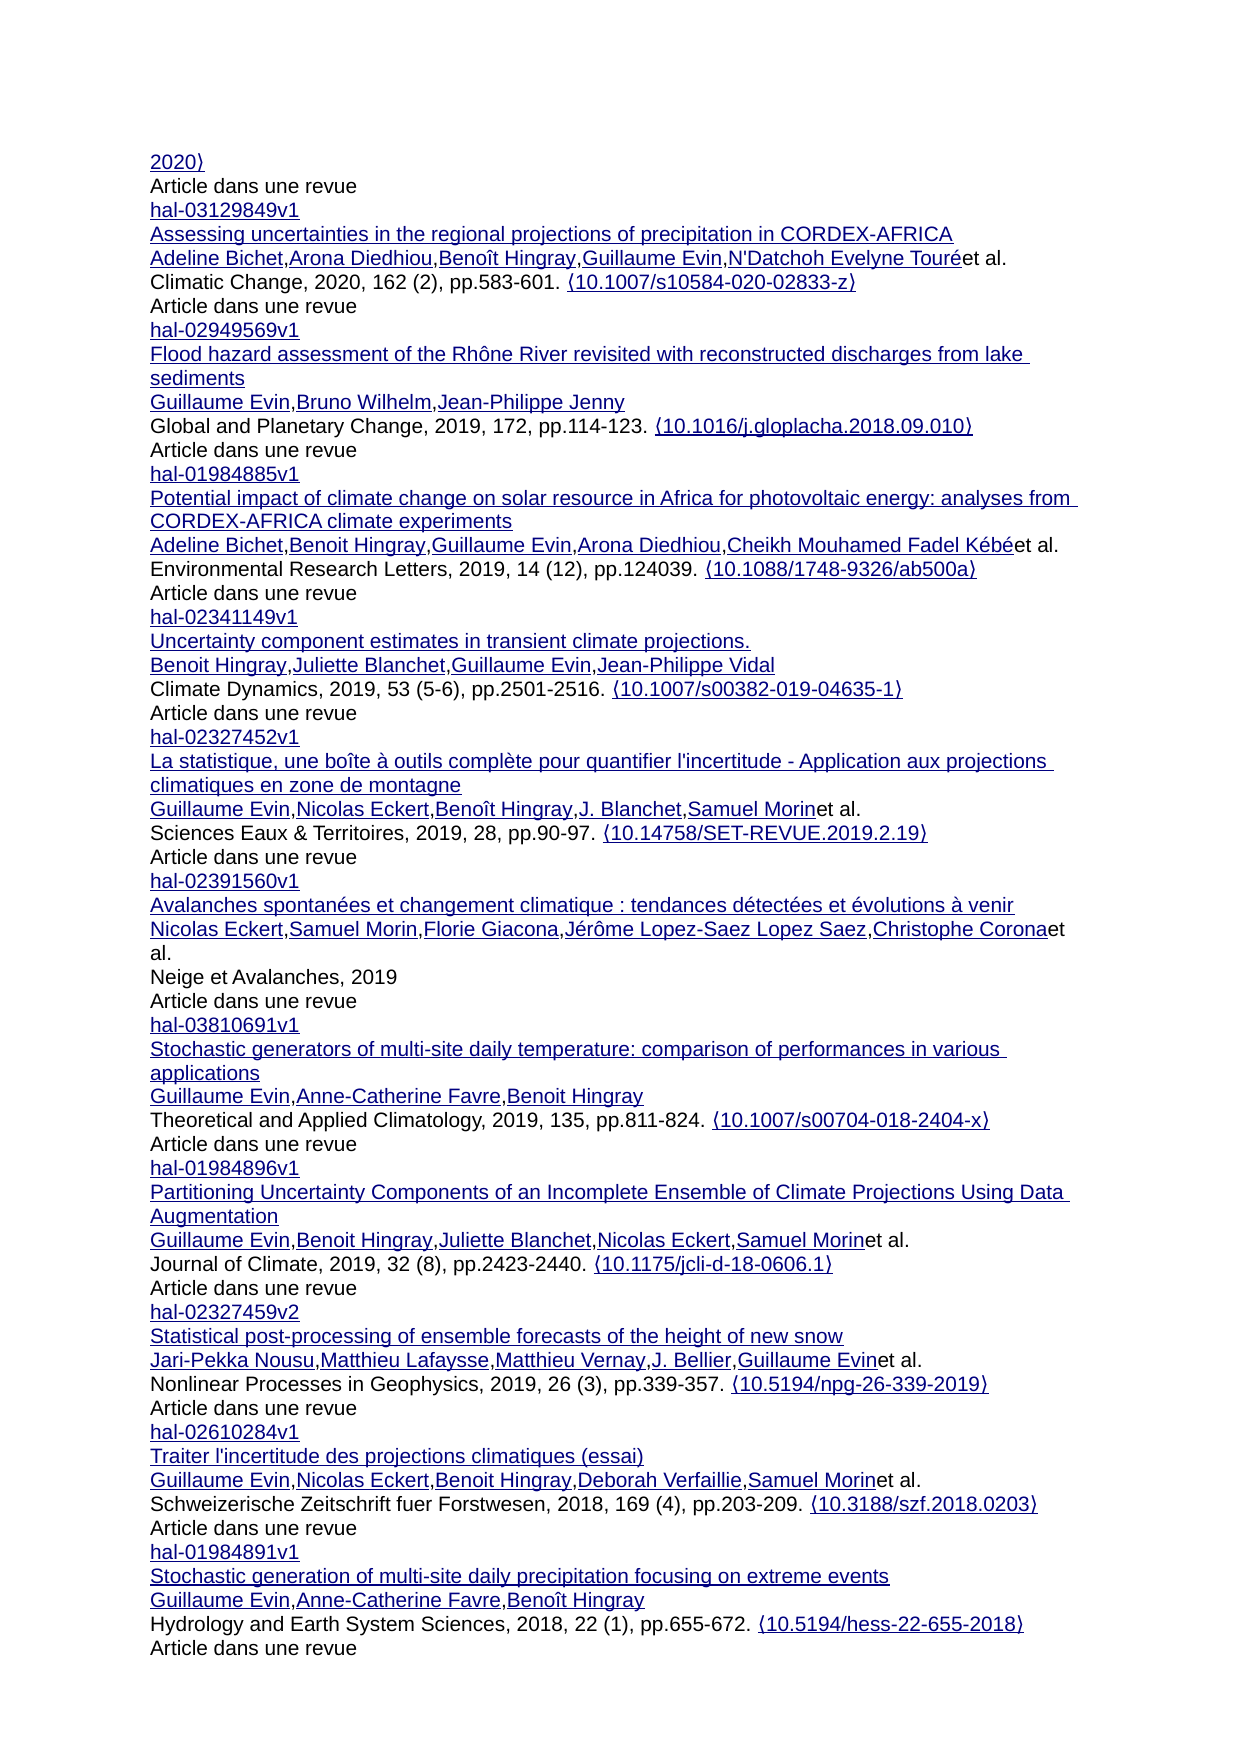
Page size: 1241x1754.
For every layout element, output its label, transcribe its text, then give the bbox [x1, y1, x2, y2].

table_cell Uncertainty component estimates in transient climate projections. Benoit Hingray,Juliette Blanchet,Guillaume Evin,Jean-Philippe Vidal Climate Dynamics, 2019, 53 (5-6), pp.2501-2516. ⟨10.1007/s00382-019-04635-1⟩ Article dans une revue hal-02327452v1 [150, 629, 1090, 749]
table_cell 2020⟩ Article dans une revue hal-03129849v1 [150, 150, 1090, 222]
table_cell Stochastic generation of multi-site daily precipitation focusing on extreme events Guillaume Evin,Anne-Catherine Favre,Benoît Hingray Hydrology and Earth System Sciences, 2018, 22 (1), pp.655-672. ⟨10.5194/hess-22-655-2018⟩ Article dans une revue [150, 1564, 1090, 1659]
table_cell Flood hazard assessment of the Rhône River revisited with reconstructed discharges from lake sediments Guillaume Evin,Bruno Wilhelm,Jean-Philippe Jenny Global and Planetary Change, 2019, 172, pp.114-123. ⟨10.1016/j.gloplacha.2018.09.010⟩ Article dans une revue hal-01984885v1 [150, 342, 1090, 485]
table_cell Stochastic generators of multi-site daily temperature: comparison of performances in various applications Guillaume Evin,Anne-Catherine Favre,Benoit Hingray Theoretical and Applied Climatology, 2019, 135, pp.811-824. ⟨10.1007/s00704-018-2404-x⟩ Article dans une revue hal-01984896v1 [150, 1036, 1090, 1180]
table_cell Potential impact of climate change on solar resource in Africa for photovoltaic energy: analyses from CORDEX-AFRICA climate experiments Adeline Bichet,Benoit Hingray,Guillaume Evin,Arona Diedhiou,Cheikh Mouhamed Fadel Kébéet al. Environmental Research Letters, 2019, 14 (12), pp.124039. ⟨10.1088/1748-9326/ab500a⟩ Article dans une revue hal-02341149v1 [150, 485, 1090, 629]
table_cell Assessing uncertainties in the regional projections of precipitation in CORDEX-AFRICA Adeline Bichet,Arona Diedhiou,Benoît Hingray,Guillaume Evin,N'Datchoh Evelyne Touréet al. Climatic Change, 2020, 162 (2), pp.583-601. ⟨10.1007/s10584-020-02833-z⟩ Article dans une revue hal-02949569v1 [150, 222, 1090, 342]
table_cell Statistical post-processing of ensemble forecasts of the height of new snow Jari-Pekka Nousu,Matthieu Lafaysse,Matthieu Vernay,J. Bellier,Guillaume Evinet al. Nonlinear Processes in Geophysics, 2019, 26 (3), pp.339-357. ⟨10.5194/npg-26-339-2019⟩ Article dans une revue hal-02610284v1 [150, 1324, 1090, 1444]
table_cell Partitioning Uncertainty Components of an Incomplete Ensemble of Climate Projections Using Data Augmentation Guillaume Evin,Benoit Hingray,Juliette Blanchet,Nicolas Eckert,Samuel Morinet al. Journal of Climate, 2019, 32 (8), pp.2423-2440. ⟨10.1175/jcli-d-18-0606.1⟩ Article dans une revue hal-02327459v2 [150, 1180, 1090, 1324]
table_cell Avalanches spontanées et changement climatique : tendances détectées et évolutions à venir Nicolas Eckert,Samuel Morin,Florie Giacona,Jérôme Lopez-Saez Lopez Saez,Christophe Coronaet al. Neige et Avalanches, 2019 Article dans une revue hal-03810691v1 [150, 893, 1090, 1036]
table_cell Traiter l'incertitude des projections climatiques (essai) Guillaume Evin,Nicolas Eckert,Benoit Hingray,Deborah Verfaillie,Samuel Morinet al. Schweizerische Zeitschrift fuer Forstwesen, 2018, 169 (4), pp.203-209. ⟨10.3188/szf.2018.0203⟩ Article dans une revue hal-01984891v1 [150, 1444, 1090, 1563]
table_cell La statistique, une boîte à outils complète pour quantifier l'incertitude - Application aux projections climatiques en zone de montagne Guillaume Evin,Nicolas Eckert,Benoît Hingray,J. Blanchet,Samuel Morinet al. Sciences Eaux & Territoires, 2019, 28, pp.90-97. ⟨10.14758/SET-REVUE.2019.2.19⟩ Article dans une revue hal-02391560v1 [150, 749, 1090, 893]
